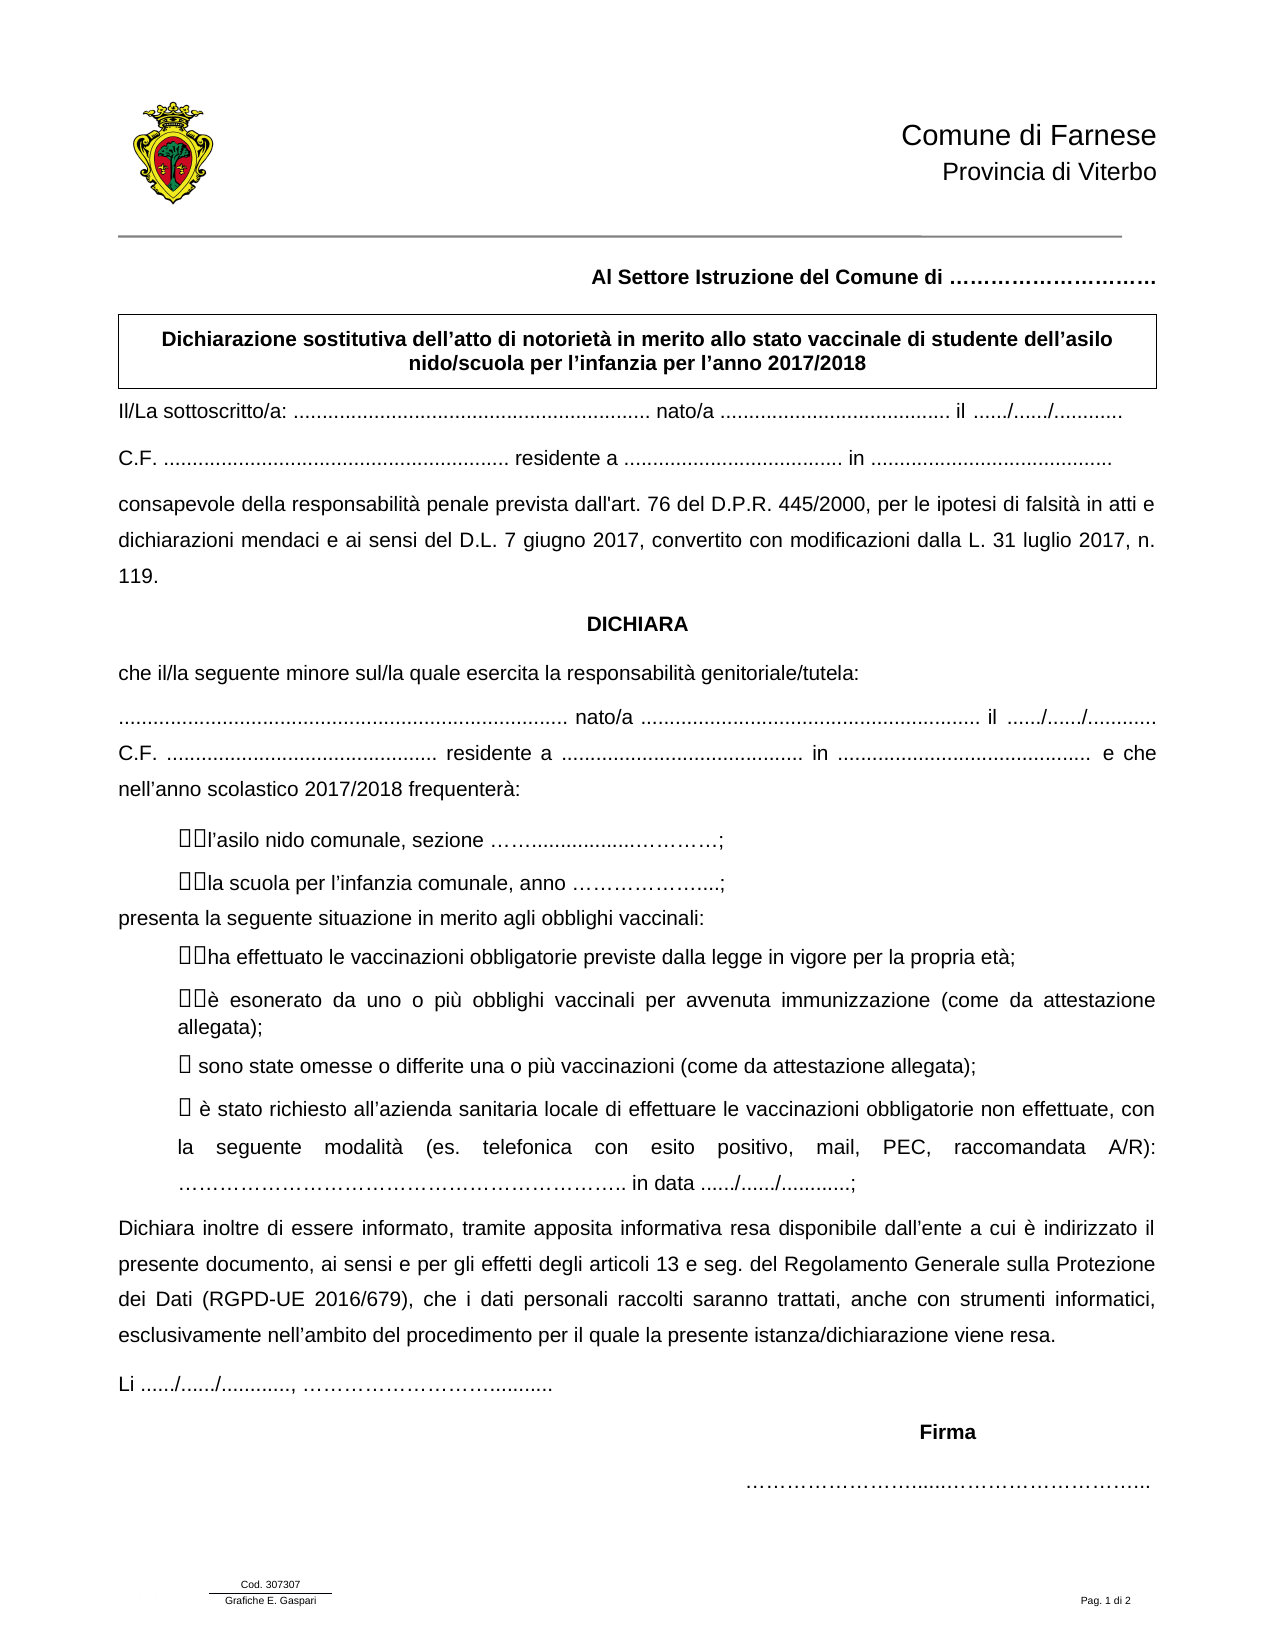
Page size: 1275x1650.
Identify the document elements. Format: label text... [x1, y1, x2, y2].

text è esonerato da uno o più obblighi vaccinali per avvenuta immunizzazione (come da attestazione allegata); [177, 980, 1157, 1038]
text Li ....../....../............, ………………………........... [118, 1372, 1157, 1396]
text Al Settore Istruzione del Comune di ………………………… [118, 265, 1157, 289]
picture [122, 87, 224, 219]
text ha effettuato le vaccinazioni obbligatorie previste dalla legge in vigore per la propria età; [177, 938, 1157, 972]
text presenta la seguente situazione in merito agli obblighi vaccinali: [118, 906, 1157, 930]
text Firma [118, 1420, 1157, 1444]
text  è stato richiesto all’azienda sanitaria locale di effettuare le vaccinazioni obbligatorie non effettuate, con la seguente modalità (es. telefonica con esito positivo, mail, PEC, raccomandata A/R): ……………………………………………………….. in data ....../....../............; [177, 1089, 1157, 1195]
text Dichiara inoltre di essere informato, tramite apposita informativa resa disponibile dall’ente a cui è indirizzato il presente documento, ai sensi e per gli effetti degli articoli 13 e seg. del Regolamento Generale sulla Protezione dei Dati (RGPD-UE 2016/679), che i dati personali raccolti saranno trattati, anche con strumenti informatici, esclusivamente nell’ambito del procedimento per il quale la presente istanza/dichiarazione viene resa. [118, 1215, 1157, 1347]
table_header Dichiarazione sostitutiva dell’atto di notorietà in merito allo stato vaccinale di studente dell’asilo nido/scuola per l’infanzia per l’anno 2017/2018 [119, 315, 1156, 388]
text Comune di Farnese [224, 118, 1157, 152]
text l’asilo nido comunale, sezione ……..................…………; [177, 821, 1157, 855]
text ……………………......………………………... [118, 1468, 1157, 1492]
text DICHIARA [118, 612, 1157, 636]
text che il/la seguente minore sul/la quale esercita la responsabilità genitoriale/tutela: [118, 661, 1157, 684]
text  sono state omesse o differite una o più vaccinazioni (come da attestazione allegata); [177, 1047, 1157, 1081]
text consapevole della responsabilità penale prevista dall'art. 76 del D.P.R. 445/2000, per le ipotesi di falsità in atti e dichiarazioni mendaci e ai sensi del D.L. 7 giugno 2017, convertito con modificazioni dalla L. 31 luglio 2017, n. 119. [118, 492, 1157, 588]
text C.F. ............................................................ residente a ...................................... in .......................................... [118, 445, 1157, 469]
text la scuola per l’infanzia comunale, anno ………………....; [177, 863, 1157, 897]
text Provincia di Viterbo [224, 157, 1157, 185]
text .............................................................................. nato/a ........................................................... il ....../....../............ C.F. ............................................... residente a .......................................... in ............................................ e che nell’anno scolastico 2017/2018 frequenterà: [118, 705, 1157, 801]
text Il/La sottoscritto/a: .............................................................. nato/a ........................................ il ....../....../............ [118, 399, 1157, 423]
